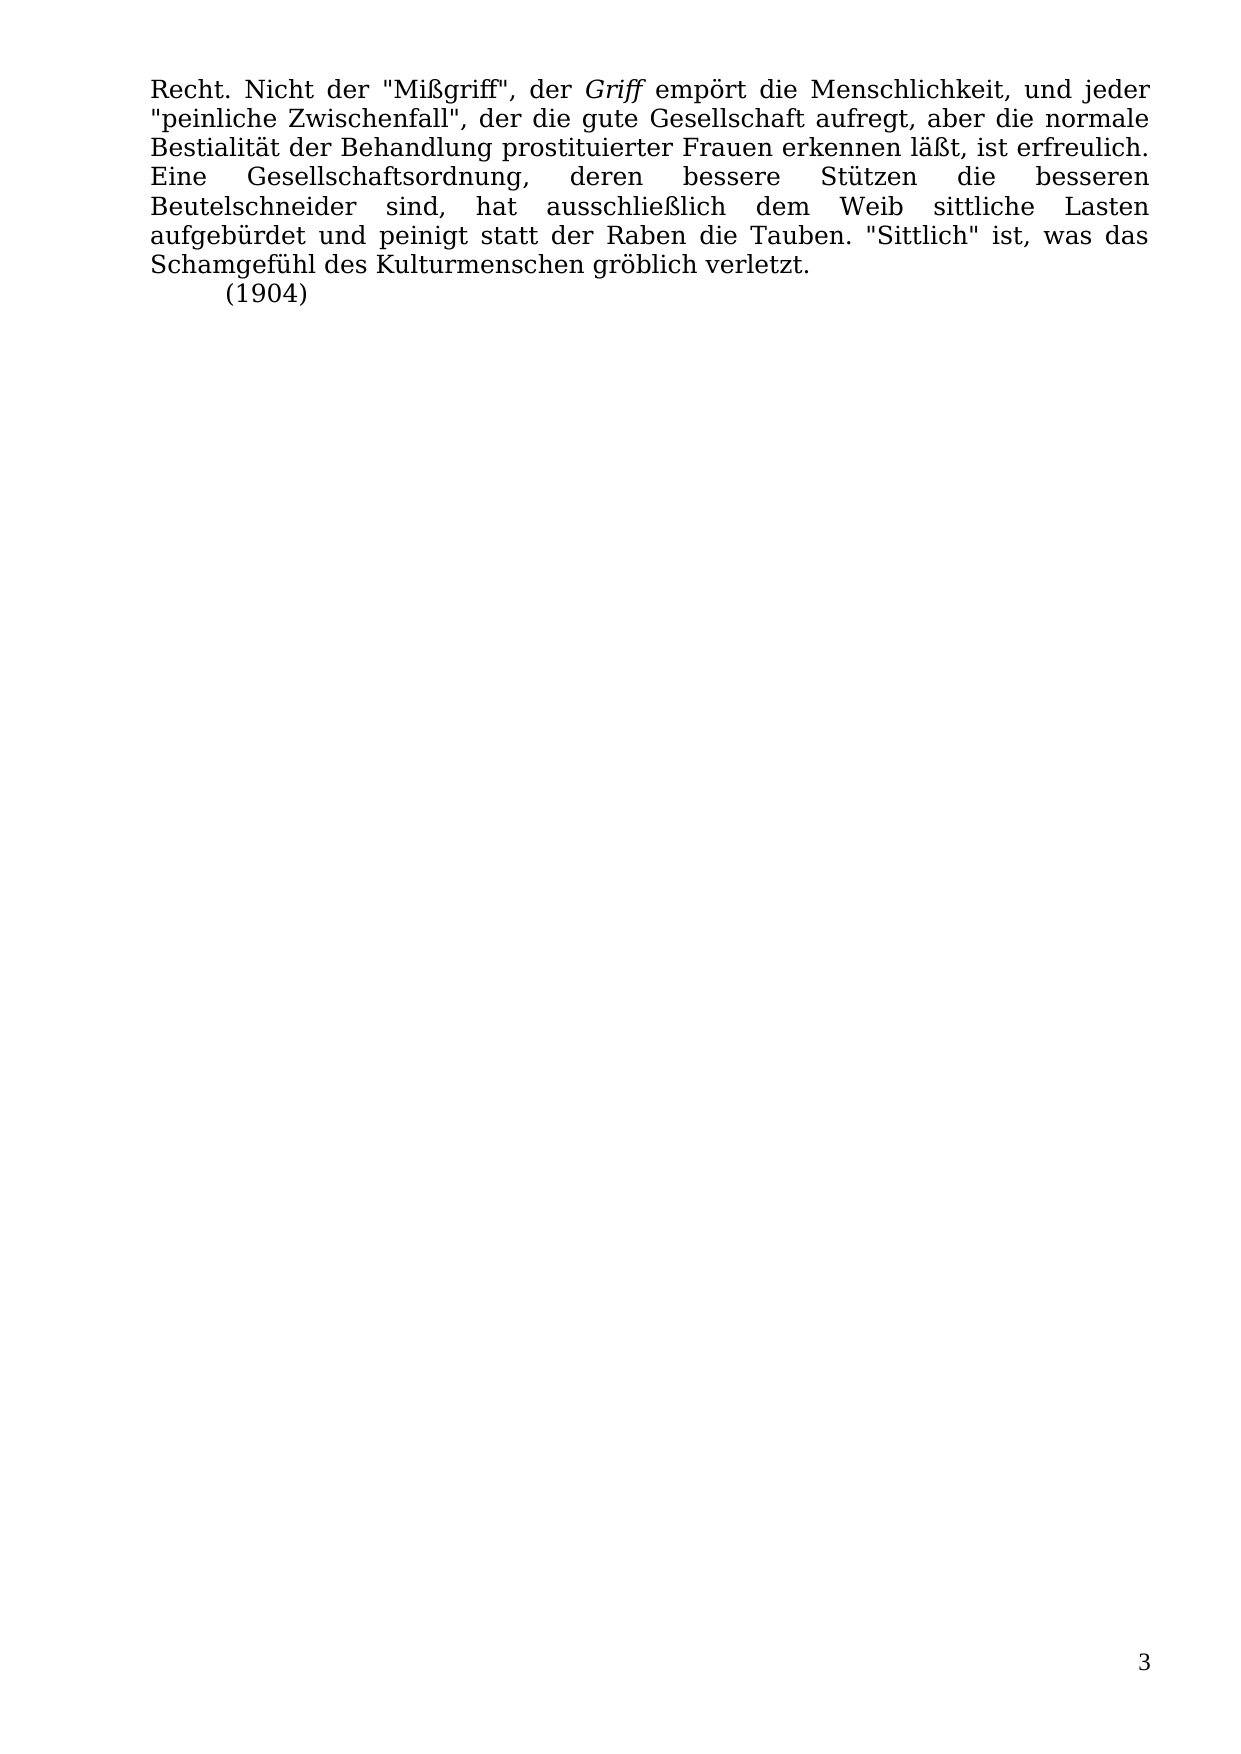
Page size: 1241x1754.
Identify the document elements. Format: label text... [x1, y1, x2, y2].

text Recht. Nicht der "Mißgriff", der Griff empört die Menschlichkeit, und jeder "peinliche Zwischenfall", der die gute Gesellschaft aufregt, aber die normale Bestialität der Behandlung prostituierter Frauen erkennen läßt, ist erfreulich. Eine Gesellschaftsordnung, deren bessere Stützen die besseren Beutelschneider sind, hat ausschließlich dem Weib sittliche Lasten aufgebürdet und peinigt statt der Raben die Tauben. "Sittlich" ist, was das Schamgefühl des Kulturmenschen gröblich verletzt. (1904) [150, 75, 1151, 308]
